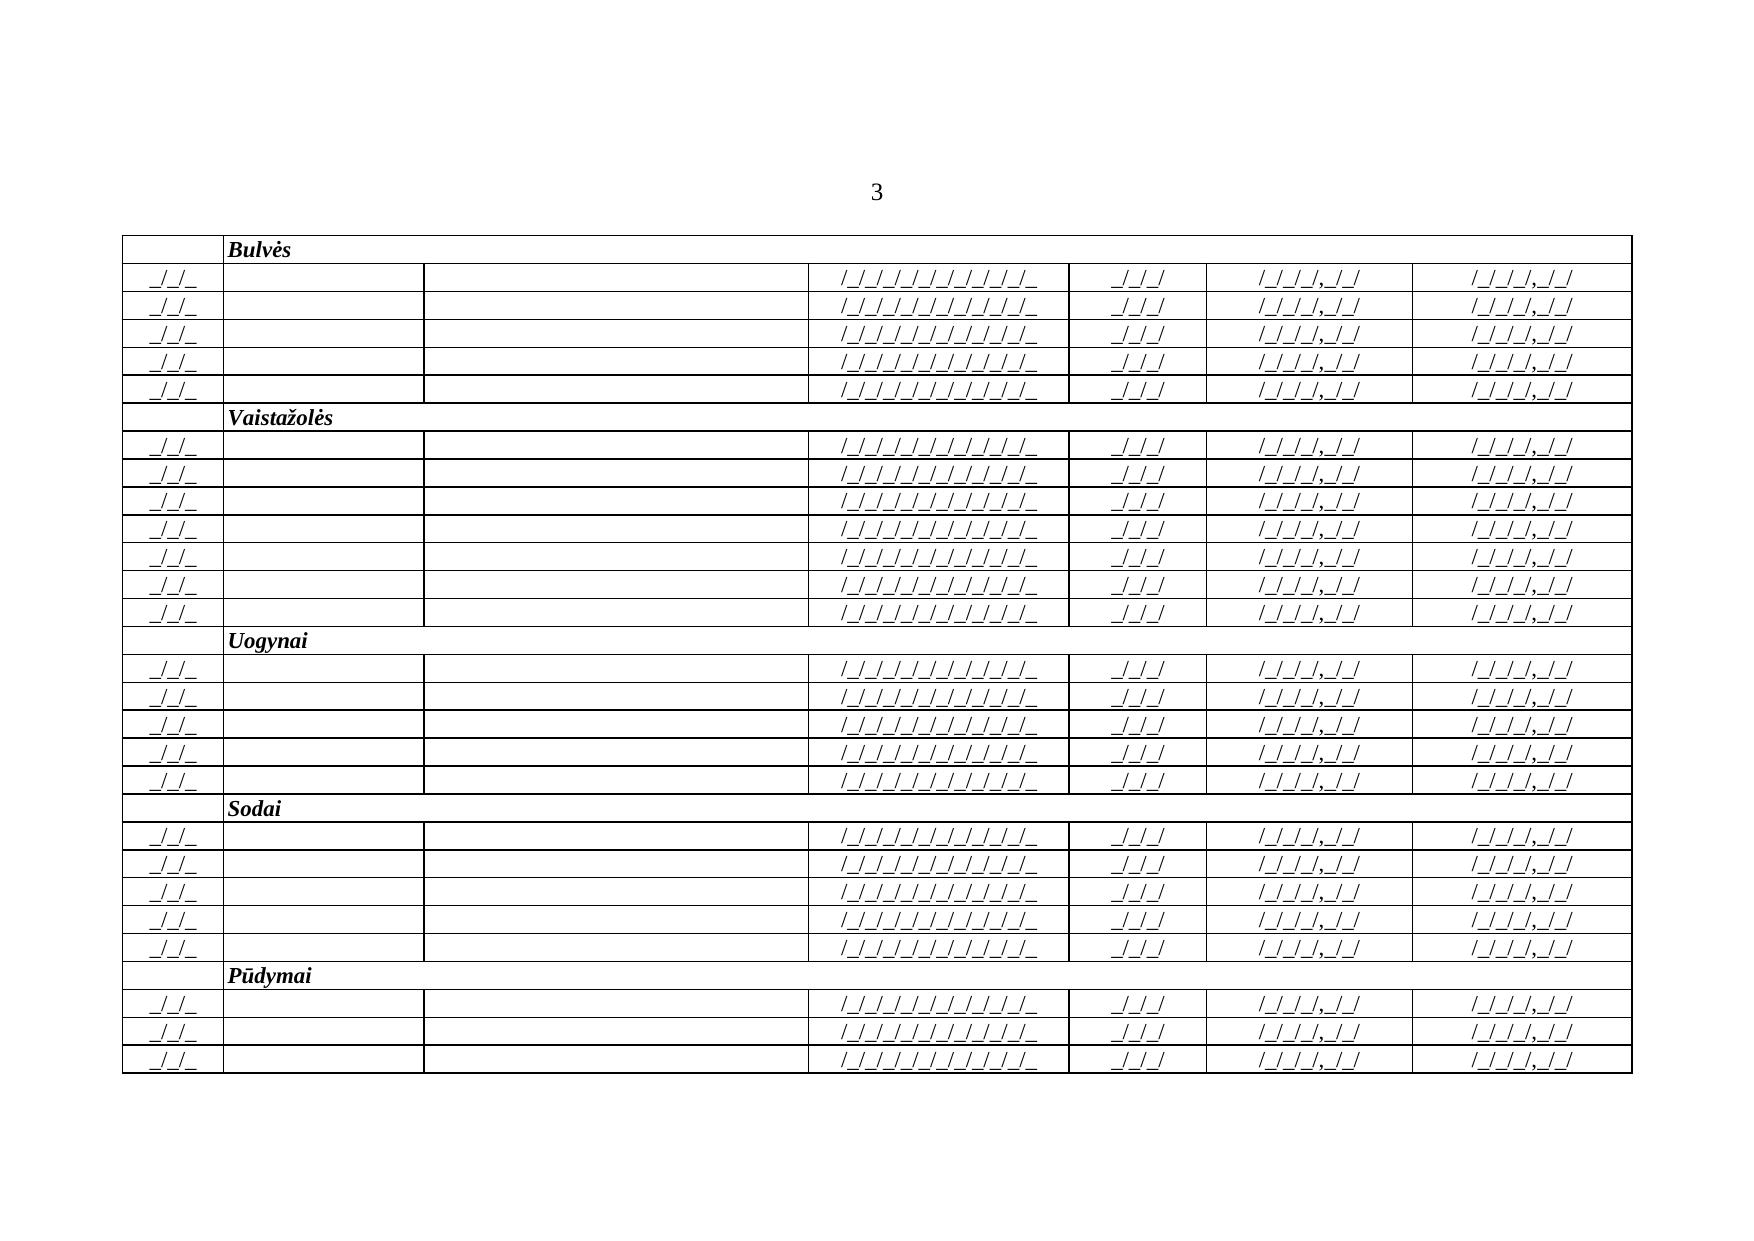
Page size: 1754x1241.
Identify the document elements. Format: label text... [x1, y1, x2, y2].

table_cell _/_/_ [219, 488, 223, 514]
table_cell _/_/_ [219, 767, 223, 793]
table_cell _/_/_ [219, 264, 223, 291]
table_cell [804, 460, 808, 486]
table_cell _/_/_ [219, 292, 223, 318]
table_cell [804, 823, 808, 849]
table_cell _/_/_ [219, 376, 223, 402]
table_cell _/_/_ [219, 934, 223, 961]
table_cell _/_/_ [219, 432, 223, 458]
table_cell [804, 432, 808, 458]
table_cell _/_/_ [219, 571, 223, 598]
table_cell [804, 571, 808, 598]
table_cell [804, 655, 808, 681]
table_cell [804, 348, 808, 374]
table_cell [804, 683, 808, 709]
table_cell [804, 906, 808, 933]
table_cell _/_/_ [219, 1046, 223, 1072]
table_cell [219, 795, 223, 821]
table_cell [804, 599, 808, 626]
table_cell [804, 1046, 808, 1072]
table_cell [804, 878, 808, 905]
table_cell [804, 292, 808, 318]
table_cell [804, 934, 808, 961]
table_cell _/_/_ [219, 599, 223, 626]
table_cell _/_/_ [219, 460, 223, 486]
table_cell _/_/_ [219, 851, 223, 877]
table_cell _/_/_ [219, 990, 223, 1016]
table_cell [804, 264, 808, 291]
table_cell _/_/_ [219, 1018, 223, 1044]
table_cell [804, 320, 808, 346]
table_cell _/_/_ [219, 739, 223, 765]
table_cell _/_/_ [219, 823, 223, 849]
table_cell [804, 767, 808, 793]
table_cell [219, 236, 223, 263]
table_cell [804, 739, 808, 765]
table_cell _/_/_ [219, 878, 223, 905]
table_cell _/_/_ [219, 543, 223, 570]
table_cell [804, 376, 808, 402]
table_cell _/_/_ [219, 516, 223, 542]
table_cell _/_/_ [219, 906, 223, 933]
table_cell _/_/_ [219, 348, 223, 374]
table_cell [804, 851, 808, 877]
table_cell [219, 404, 223, 430]
table_cell _/_/_ [219, 655, 223, 681]
table_cell [804, 990, 808, 1016]
table_cell [804, 543, 808, 570]
table_cell [804, 516, 808, 542]
table_cell [804, 488, 808, 514]
table_cell _/_/_ [219, 683, 223, 709]
table_cell [219, 627, 223, 653]
table_cell _/_/_ [219, 320, 223, 346]
table_cell [219, 962, 223, 988]
table_cell _/_/_ [219, 711, 223, 737]
table_cell [804, 711, 808, 737]
table_cell [804, 1018, 808, 1044]
